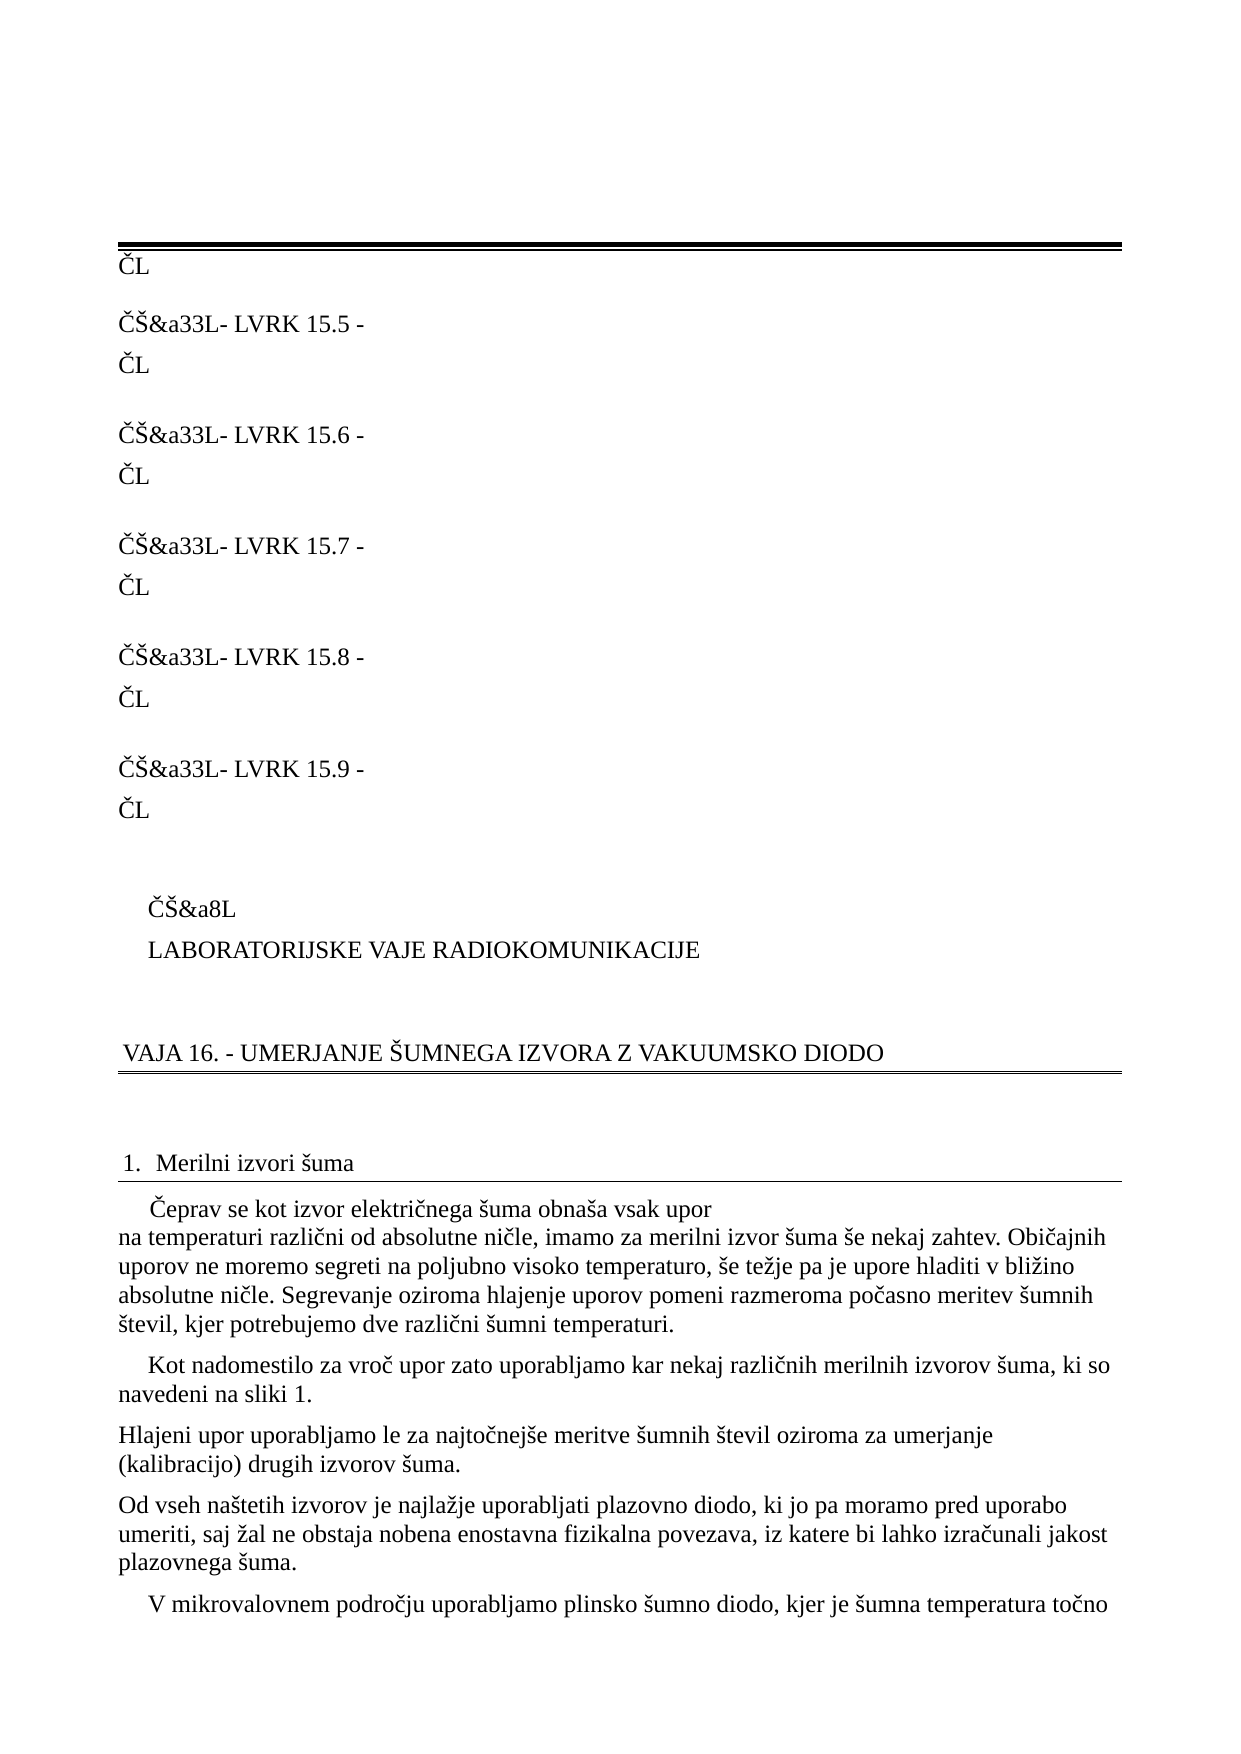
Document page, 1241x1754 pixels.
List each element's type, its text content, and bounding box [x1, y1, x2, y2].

text ČL [118, 572, 1122, 601]
text ČL [118, 684, 1122, 712]
text ČŠ&a8L [148, 894, 1122, 922]
text Hlajeni upor uporabljamo le za najtočnejše meritve šumnih števil oziroma za umerjanje (kalibracijo) drugih izvorov šuma. [118, 1420, 1122, 1477]
text ČL [118, 251, 1122, 280]
text ČŠ&a33L- LVRK 15.9 - [118, 754, 1122, 782]
text VAJA 16. - UMERJANJE ŠUMNEGA IZVORA Z VAKUUMSKO DIODO [118, 1034, 1122, 1071]
text ČL [118, 350, 1122, 379]
text ČL [118, 795, 1122, 824]
text V mikrovalovnem področju uporabljamo plinsko šumno diodo, kjer je šumna temperatura točno [118, 1589, 1122, 1617]
text ČŠ&a33L- LVRK 15.6 - [118, 420, 1122, 449]
text LABORATORIJSKE VAJE RADIOKOMUNIKACIJE [148, 935, 1122, 964]
text Čeprav se kot izvor električnega šuma obnaša vsak upor [118, 1194, 1122, 1222]
text Kot nadomestilo za vroč upor zato uporabljamo kar nekaj različnih merilnih izvorov šuma, ki so navedeni na sliki 1. [118, 1350, 1122, 1407]
text 1. Merilni izvori šuma [118, 1143, 1122, 1181]
text ČŠ&a33L- LVRK 15.5 - [118, 309, 1122, 337]
text Od vseh naštetih izvorov je najlažje uporabljati plazovno diodo, ki jo pa moramo pred uporabo umeriti, saj žal ne obstaja nobena enostavna fizikalna povezava, iz katere bi lahko izračunali jakost plazovnega šuma. [118, 1490, 1122, 1576]
text ČŠ&a33L- LVRK 15.7 - [118, 531, 1122, 560]
text ČŠ&a33L- LVRK 15.8 - [118, 642, 1122, 671]
text na temperaturi različni od absolutne ničle, imamo za merilni izvor šuma še nekaj zahtev. Običajnih uporov ne moremo segreti na poljubno visoko temperaturo, še težje pa je upore hladiti v bližino absolutne ničle. Segrevanje oziroma hlajenje uporov pomeni razmeroma počasno meritev šumnih števil, kjer potrebujemo dve različni šumni temperaturi. [118, 1222, 1122, 1337]
text ČL [118, 461, 1122, 490]
